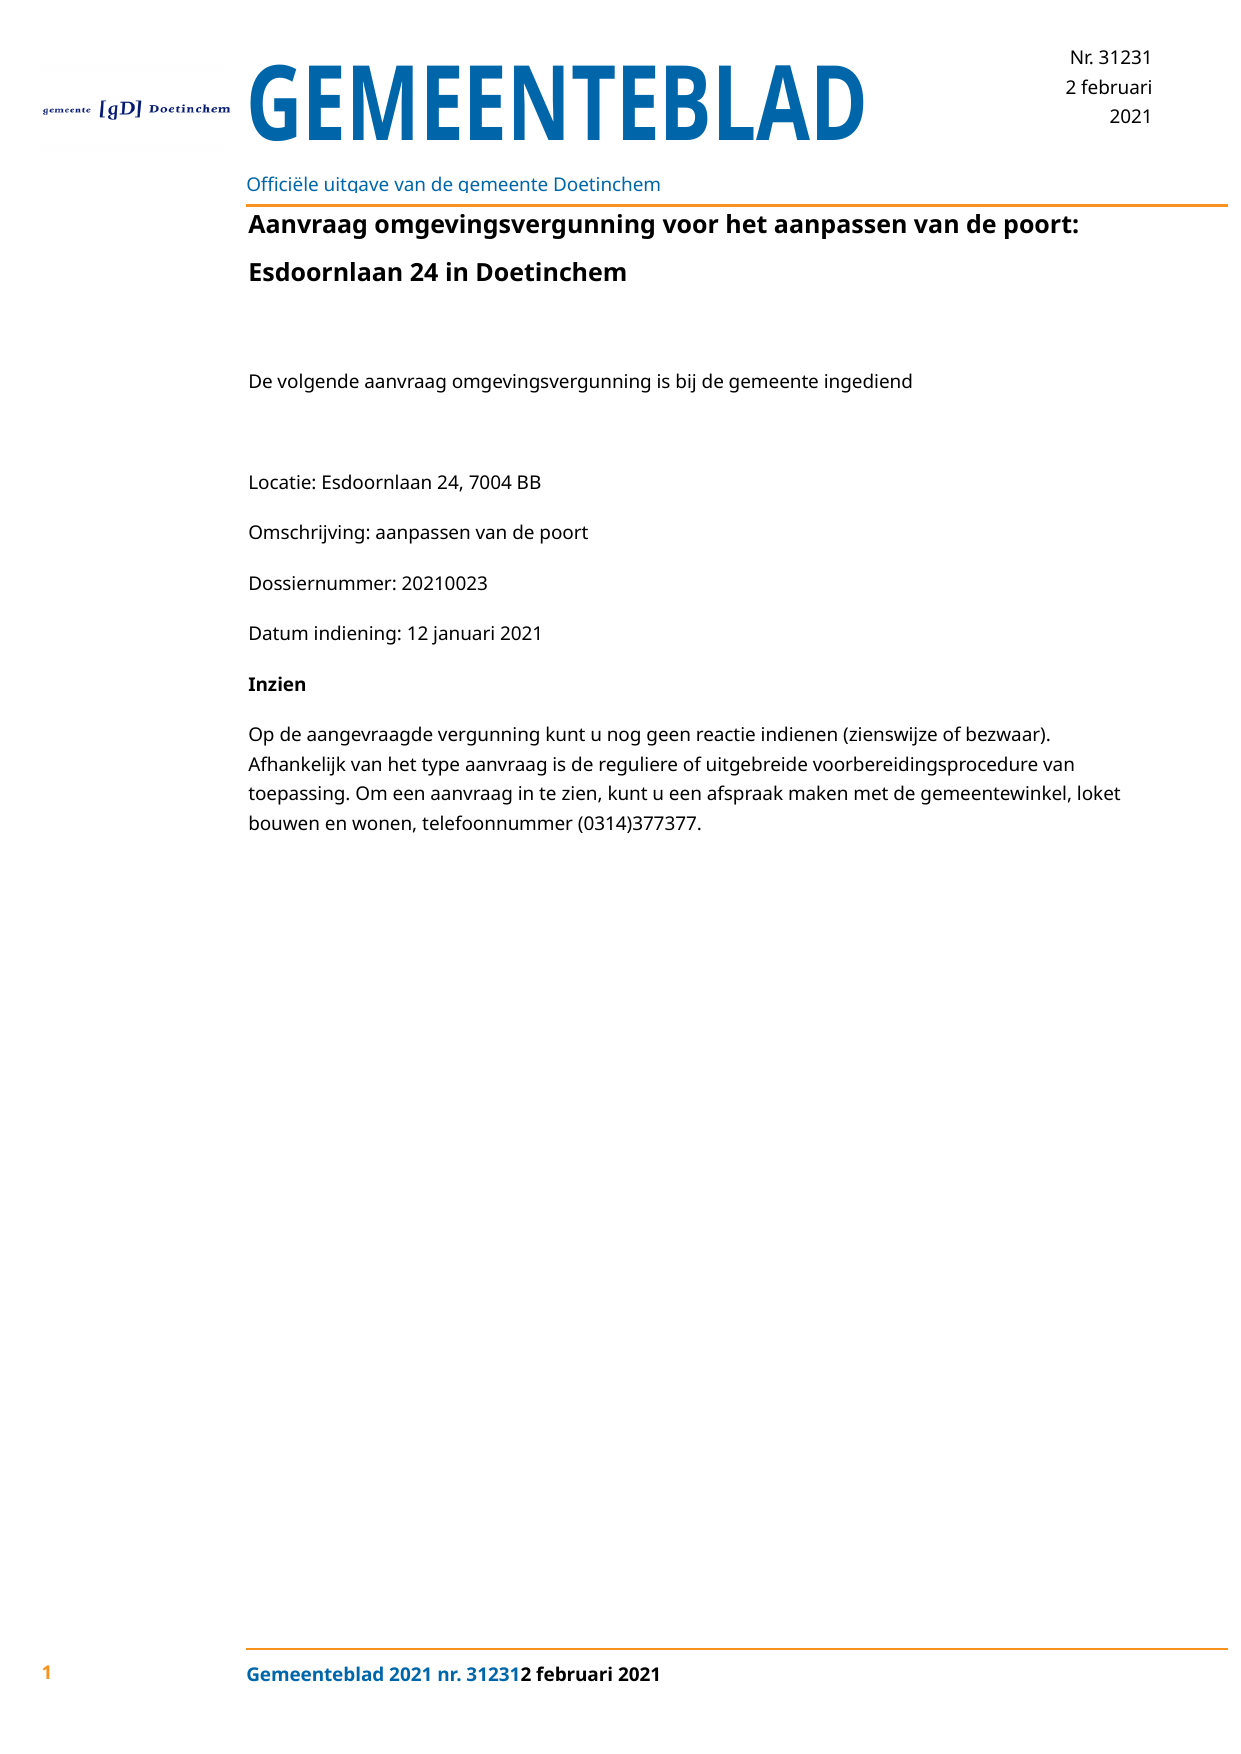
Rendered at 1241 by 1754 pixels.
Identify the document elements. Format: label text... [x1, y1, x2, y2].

text De volgende aanvraag omgevingsvergunning is bij de gemeente ingediend [248, 368, 1152, 394]
text Inzien [248, 671, 1152, 697]
text Dossiernummer: 20210023 [248, 570, 1152, 596]
text Op de aangevraagde vergunning kunt u nog geen reactie indienen (zienswijze of bezwaar). Afhankelijk van het type aanvraag is de reguliere of uitgebreide voorbereidingsprocedure van toepassing. Om een aanvraag in te zien, kunt u een afspraak maken met de gemeentewinkel, loket bouwen en wonen, telefoonnummer (0314)377377. [248, 721, 1152, 836]
text Locatie: Esdoornlaan 24, 7004 BB [248, 469, 1152, 495]
text Datum indiening: 12 januari 2021 [248, 620, 1152, 646]
text Omschrijving: aanpassen van de poort [248, 519, 1152, 545]
text Aanvraag omgevingsvergunning voor het aanpassen van de poort: Esdoornlaan 24 in Doetinchem [248, 207, 1152, 288]
picture [41, 47, 231, 172]
